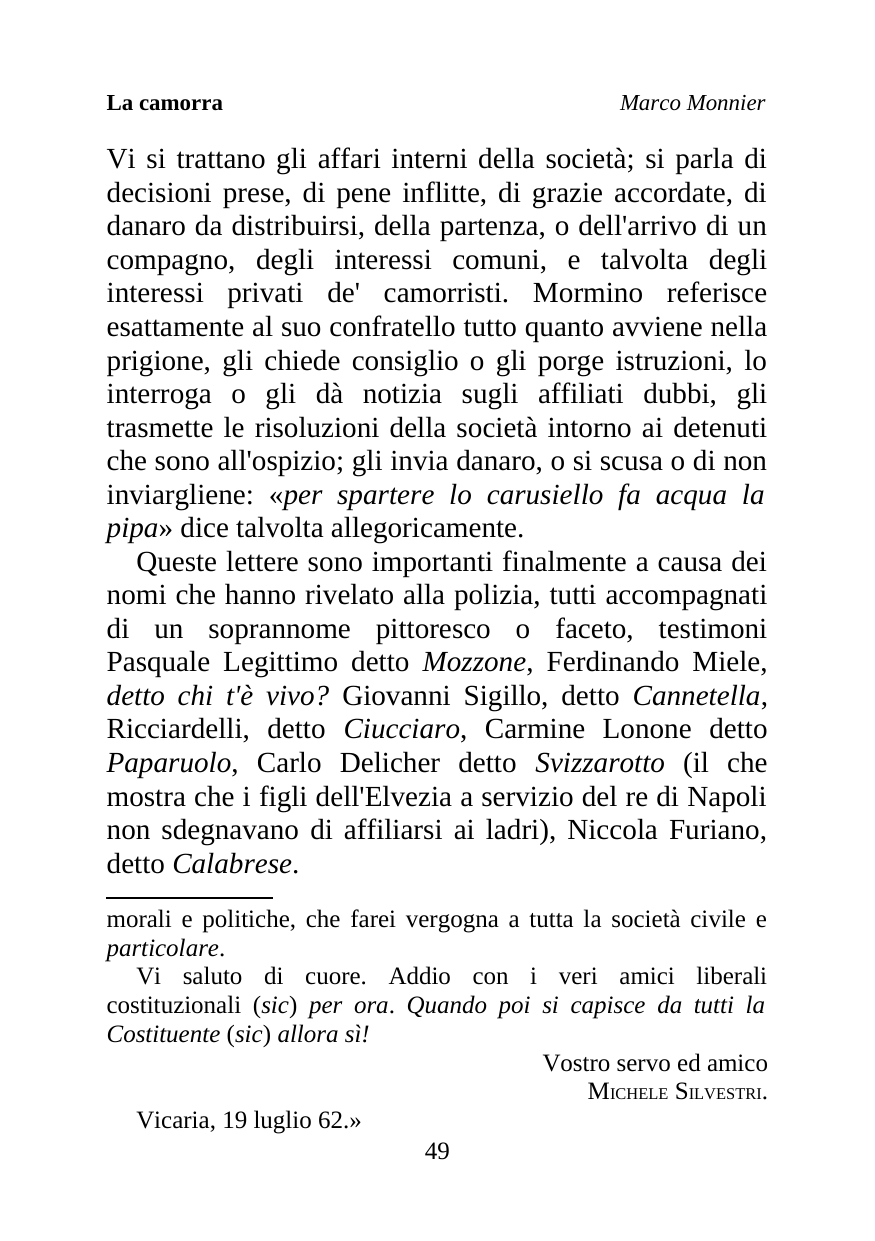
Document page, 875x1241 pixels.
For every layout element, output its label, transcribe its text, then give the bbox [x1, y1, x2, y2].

text Vostro servo ed amico [106, 1048, 768, 1076]
text Passiamo ora all'oggetto di queste corrispondenze. Vi si trattano gli affari interni della società; si parla di decisioni prese, di pene inflitte, di grazie accordate, di danaro da distribuirsi, della partenza, o dell'arrivo di un compagno, degli interessi comuni, e talvolta degli interessi privati de' camorristi. Mormino referisce esattamente al suo confratello tutto quanto avviene nella prigione, gli chiede consiglio o gli porge istruzioni, lo interroga o gli dà notizia sugli affiliati dubbi, gli trasmette le risoluzioni della società intorno ai detenuti che sono all'ospizio; gli invia danaro, o si scusa o di non inviargliene: «per spartere lo carusiello fa acqua la pipa» dice talvolta allegoricamente. [106, 141, 768, 544]
text Vi saluto di cuore. Addio con i veri amici liberali costituzionali (sic) per ora. Quando poi si capisce da tutti la Costituente (sic) allora sì! [106, 961, 768, 1048]
text Vicaria, 19 luglio 62.» [106, 1105, 768, 1134]
text Michele Silvestri. [106, 1076, 768, 1105]
text Queste lettere sono importanti finalmente a causa dei nomi che hanno rivelato alla polizia, tutti accompagnati di un soprannome pittoresco o faceto, testimoni Pasquale Legittimo detto Mozzone, Ferdinando Miele, detto chi t'è vivo? Giovanni Sigillo, detto Cannetella, Ricciardelli, detto Ciucciaro, Carmine Lonone detto Paparuolo, Carlo Delicher detto Svizzarotto (il che mostra che i figli dell'Elvezia a servizio del re di Napoli non sdegnavano di affiliarsi ai ladri), Niccola Furiano, detto Calabrese. [106, 544, 768, 879]
text morali e politiche, che farei vergogna a tutta la società civile e particolare. [106, 904, 768, 961]
